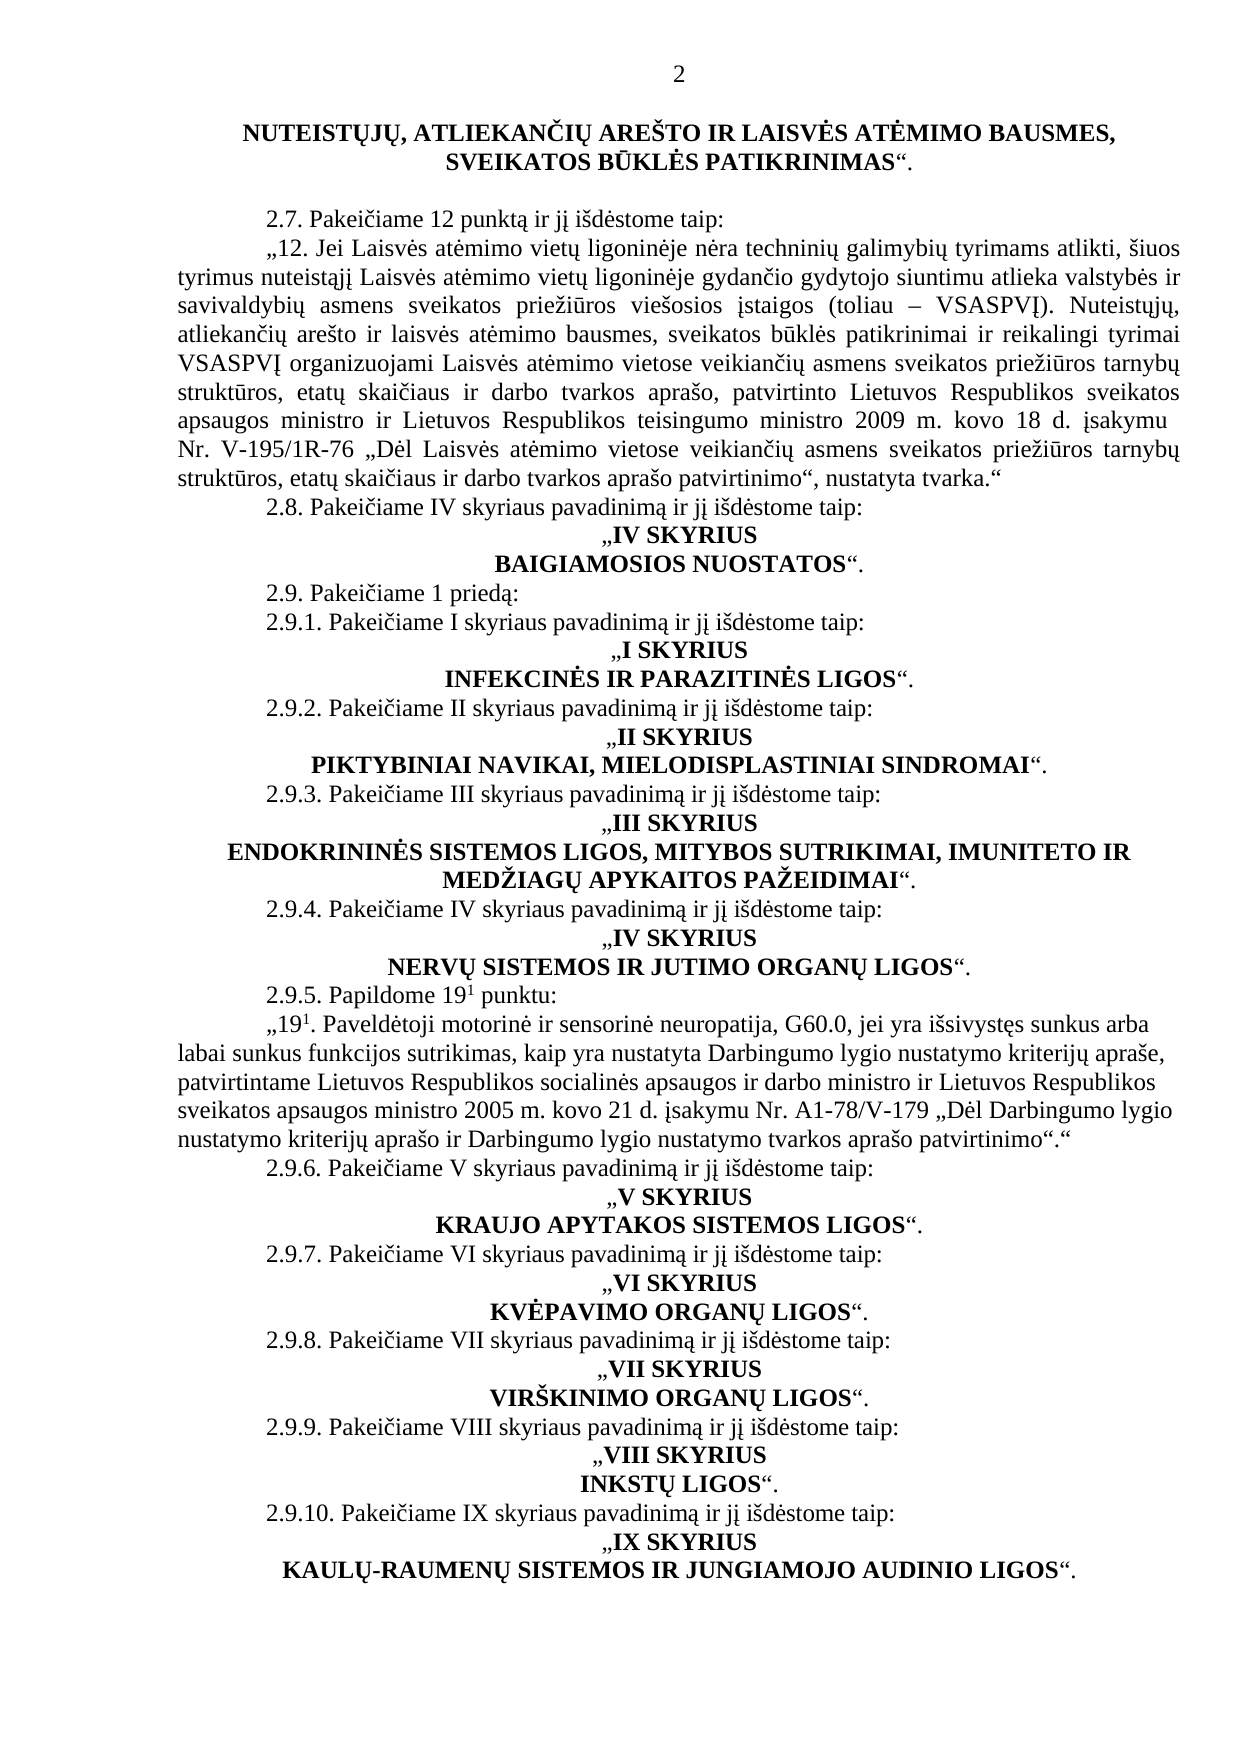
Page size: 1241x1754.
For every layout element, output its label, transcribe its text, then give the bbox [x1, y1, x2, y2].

text BAIGIAMOSIOS NUOSTATOS“. [177, 549, 1181, 578]
text KAULŲ-RAUMENŲ SISTEMOS IR JUNGIAMOJO AUDINIO LIGOS“. [177, 1556, 1181, 1584]
text „V SKYRIUS [177, 1182, 1181, 1211]
text 2.9.5. Papildome 191 punktu: [177, 981, 1181, 1009]
text 2.9.4. Pakeičiame IV skyriaus pavadinimą ir jį išdėstome taip: [177, 894, 1181, 923]
text INKSTŲ LIGOS“. [177, 1469, 1181, 1498]
text „IV SKYRIUS [177, 521, 1181, 549]
text „191. Paveldėtoji motorinė ir sensorinė neuropatija, G60.0, jei yra išsivystęs sunkus arba labai sunkus funkcijos sutrikimas, kaip yra nustatyta Darbingumo lygio nustatymo kriterijų apraše, patvirtintame Lietuvos Respublikos socialinės apsaugos ir darbo ministro ir Lietuvos Respublikos sveikatos apsaugos ministro 2005 m. kovo 21 d. įsakymu Nr. A1-78/V-179 „Dėl Darbingumo lygio nustatymo kriterijų aprašo ir Darbingumo lygio nustatymo tvarkos aprašo patvirtinimo“.“ [177, 1009, 1181, 1153]
text 2.7. Pakeičiame 12 punktą ir jį išdėstome taip: [177, 204, 1181, 233]
text 2.9. Pakeičiame 1 priedą: [177, 578, 1181, 607]
text 2.9.10. Pakeičiame IX skyriaus pavadinimą ir jį išdėstome taip: [177, 1498, 1181, 1527]
text ENDOKRININĖS SISTEMOS LIGOS, MITYBOS SUTRIKIMAI, IMUNITETO IR MEDŽIAGŲ APYKAITOS PAŽEIDIMAI“. [177, 837, 1181, 894]
text „IX SKYRIUS [177, 1527, 1181, 1556]
text 2.9.8. Pakeičiame VII skyriaus pavadinimą ir jį išdėstome taip: [177, 1326, 1181, 1354]
text NERVŲ SISTEMOS IR JUTIMO ORGANŲ LIGOS“. [177, 952, 1181, 981]
text 2.9.7. Pakeičiame VI skyriaus pavadinimą ir jį išdėstome taip: [177, 1239, 1181, 1268]
text „VI SKYRIUS [177, 1268, 1181, 1297]
text „VII SKYRIUS [177, 1354, 1181, 1383]
text 2.9.6. Pakeičiame V skyriaus pavadinimą ir jį išdėstome taip: [177, 1153, 1181, 1182]
text „IV SKYRIUS [177, 923, 1181, 952]
text 2.8. Pakeičiame IV skyriaus pavadinimą ir jį išdėstome taip: [177, 492, 1181, 521]
text 2.9.3. Pakeičiame III skyriaus pavadinimą ir jį išdėstome taip: [177, 779, 1181, 808]
text „I SKYRIUS [177, 636, 1181, 664]
text 2.9.1. Pakeičiame I skyriaus pavadinimą ir jį išdėstome taip: [177, 607, 1181, 636]
text 2.9.9. Pakeičiame VIII skyriaus pavadinimą ir jį išdėstome taip: [177, 1412, 1181, 1441]
text „II SKYRIUS [177, 722, 1181, 751]
text KVĖPAVIMO ORGANŲ LIGOS“. [177, 1297, 1181, 1326]
text VIRŠKINIMO ORGANŲ LIGOS“. [177, 1383, 1181, 1412]
text PIKTYBINIAI NAVIKAI, MIELODISPLASTINIAI SINDROMAI“. [177, 751, 1181, 779]
text „VIII SKYRIUS [177, 1441, 1181, 1469]
text KRAUJO APYTAKOS SISTEMOS LIGOS“. [177, 1211, 1181, 1239]
text NUTEISTŲJŲ, ATLIEKANČIŲ AREŠTO IR LAISVĖS ATĖMIMO BAUSMES, SVEIKATOS BŪKLĖS PATIKRINIMAS“. [177, 118, 1181, 176]
text „12. Jei Laisvės atėmimo vietų ligoninėje nėra techninių galimybių tyrimams atlikti, šiuos tyrimus nuteistąjį Laisvės atėmimo vietų ligoninėje gydančio gydytojo siuntimu atlieka valstybės ir savivaldybių asmens sveikatos priežiūros viešosios įstaigos (toliau – VSASPVĮ). Nuteistųjų, atliekančių arešto ir laisvės atėmimo bausmes, sveikatos būklės patikrinimai ir reikalingi tyrimai VSASPVĮ organizuojami Laisvės atėmimo vietose veikiančių asmens sveikatos priežiūros tarnybų struktūros, etatų skaičiaus ir darbo tvarkos aprašo, patvirtinto Lietuvos Respublikos sveikatos apsaugos ministro ir Lietuvos Respublikos teisingumo ministro 2009 m. kovo 18 d. įsakymu Nr. V-195/1R-76 „Dėl Laisvės atėmimo vietose veikiančių asmens sveikatos priežiūros tarnybų struktūros, etatų skaičiaus ir darbo tvarkos aprašo patvirtinimo“, nustatyta tvarka.“ [177, 233, 1181, 492]
text 2.9.2. Pakeičiame II skyriaus pavadinimą ir jį išdėstome taip: [177, 693, 1181, 722]
text „III SKYRIUS [177, 808, 1181, 837]
text INFEKCINĖS IR PARAZITINĖS LIGOS“. [177, 664, 1181, 693]
